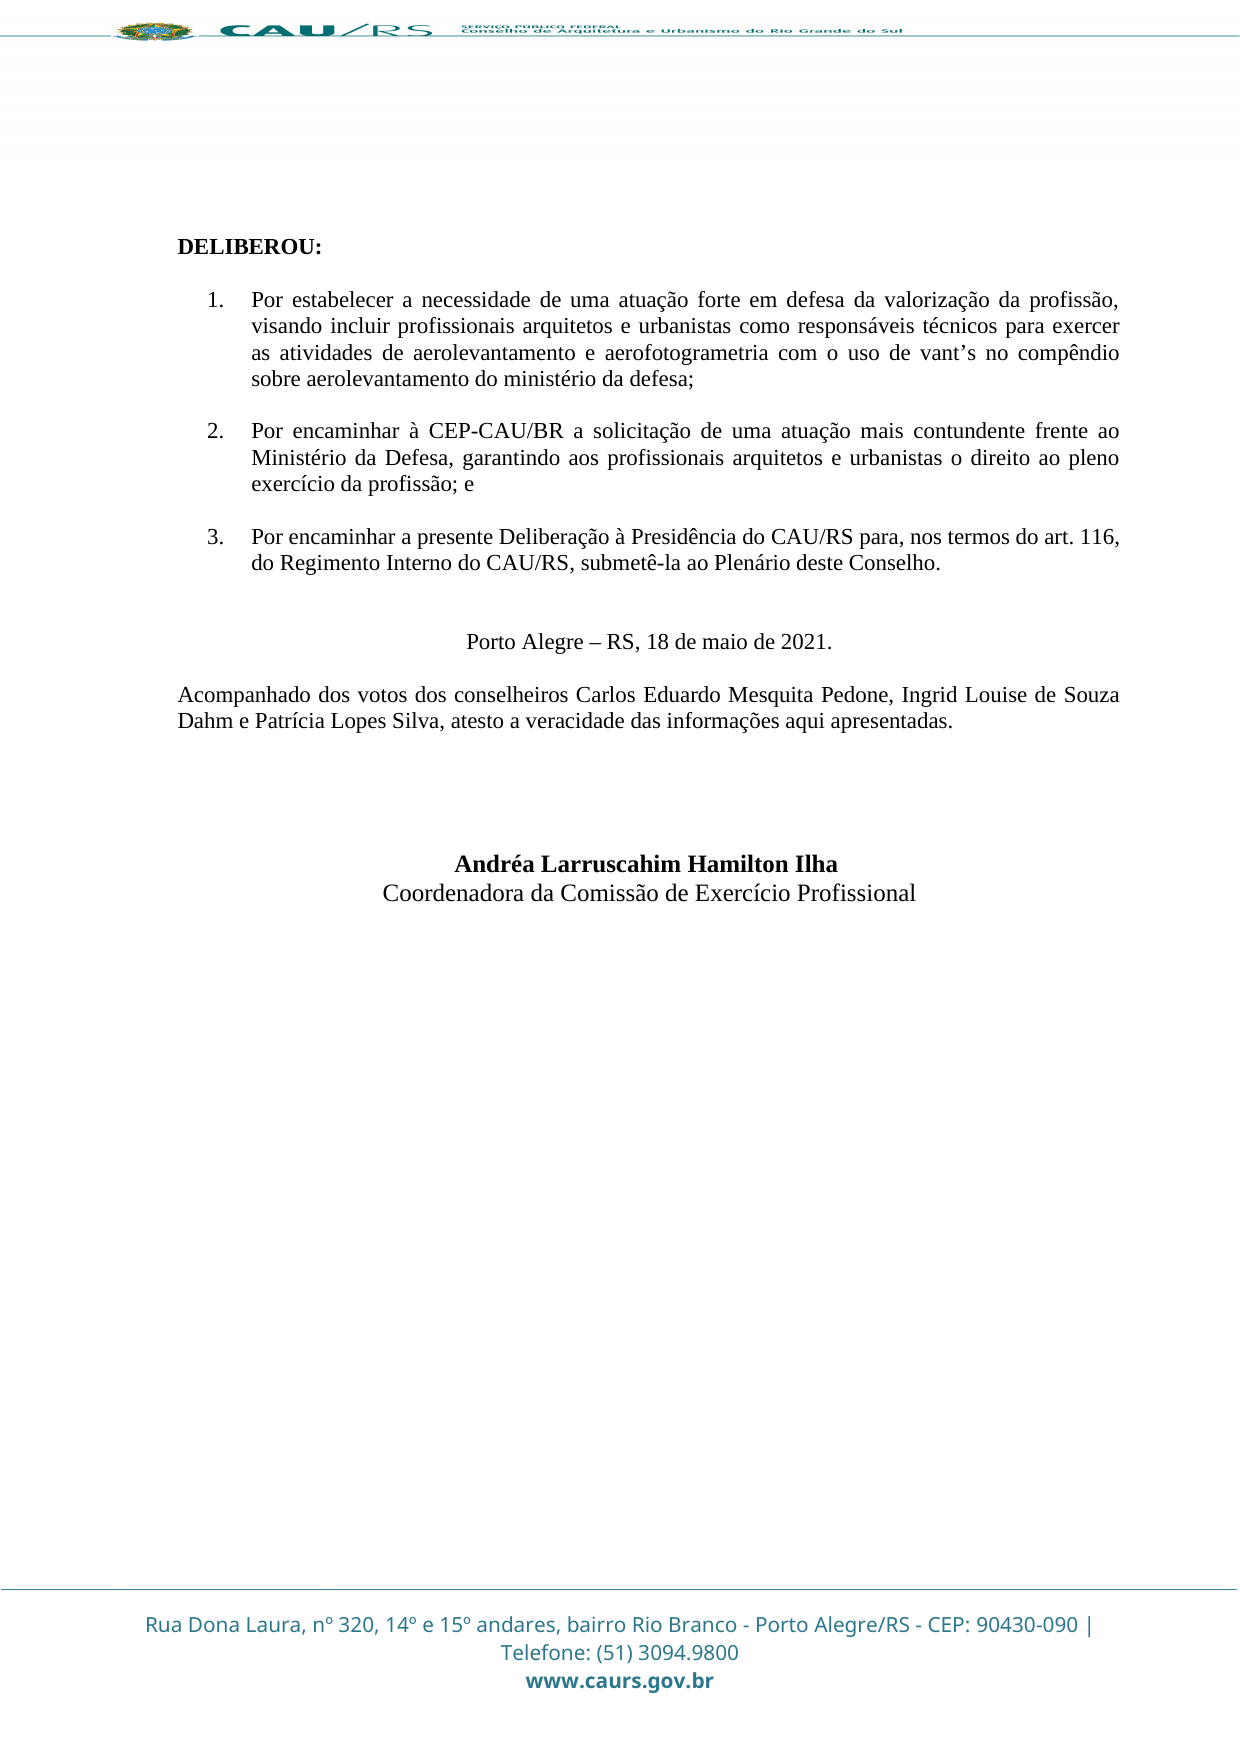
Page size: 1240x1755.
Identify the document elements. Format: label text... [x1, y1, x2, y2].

text DELIBEROU: [177, 233, 1121, 259]
list Por encaminhar à CEP-CAU/BR a solicitação de uma atuação mais contundente frente ao Ministério da Defesa, garantindo aos profissionais arquitetos e urbanistas o direito ao pleno exercício da profissão; e [207, 418, 1121, 497]
text Acompanhado dos votos dos conselheiros Carlos Eduardo Mesquita Pedone, Ingrid Louise de Souza Dahm e Patrícia Lopes Silva, atesto a veracidade das informações aqui apresentadas. [177, 681, 1121, 734]
text Porto Alegre – RS, 18 de maio de 2021. [177, 628, 1121, 655]
text Coordenadora da Comissão de Exercício Profissional [177, 878, 1121, 906]
list Por encaminhar a presente Deliberação à Presidência do CAU/RS para, nos termos do art. 116, do Regimento Interno do CAU/RS, submetê-la ao Plenário deste Conselho. [207, 523, 1121, 576]
list Por estabelecer a necessidade de uma atuação forte em defesa da valorização da profissão, visando incluir profissionais arquitetos e urbanistas como responsáveis técnicos para exercer as atividades de aerolevantamento e aerofotogrametria com o uso de vant’s no compêndio sobre aerolevantamento do ministério da defesa; [207, 286, 1121, 391]
text Andréa Larruscahim Hamilton Ilha [177, 849, 1121, 878]
